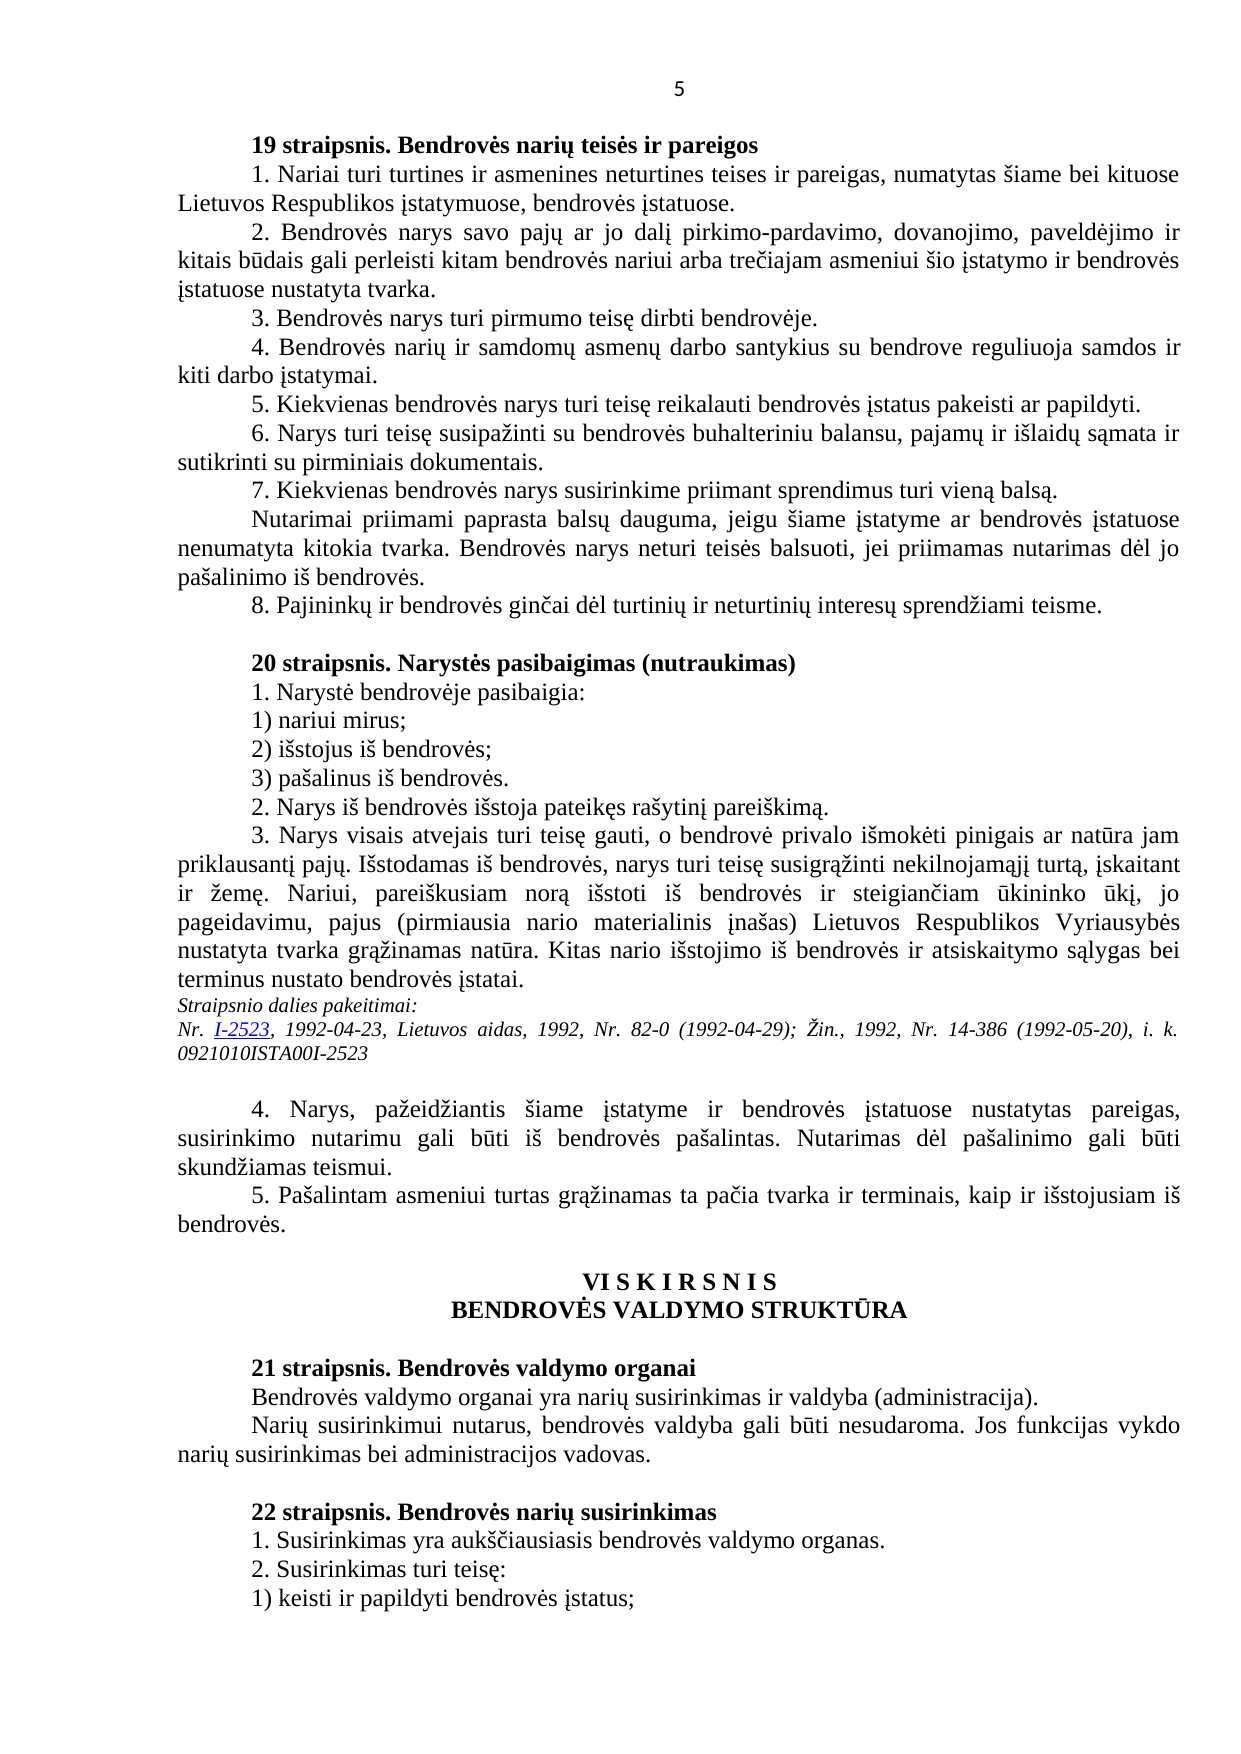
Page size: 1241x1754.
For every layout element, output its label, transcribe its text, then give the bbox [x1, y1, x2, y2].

text 6. Narys turi teisę susipažinti su bendrovės buhalteriniu balansu, pajamų ir išlaidų sąmata ir sutikrinti su pirminiais dokumentais. [177, 418, 1181, 476]
text 8. Pajininkų ir bendrovės ginčai dėl turtinių ir neturtinių interesų sprendžiami teisme. [177, 591, 1181, 619]
text 1) keisti ir papildyti bendrovės įstatus; [177, 1583, 1181, 1612]
text Straipsnio dalies pakeitimai: [177, 993, 1181, 1017]
text 1) nariui mirus; [177, 706, 1181, 734]
text 7. Kiekvienas bendrovės narys susirinkime priimant sprendimus turi vieną balsą. [177, 476, 1181, 504]
text 3) pašalinus iš bendrovės. [177, 763, 1181, 792]
text Nutarimai priimami paprasta balsų dauguma, jeigu šiame įstatyme ar bendrovės įstatuose nenumatyta kitokia tvarka. Bendrovės narys neturi teisės balsuoti, jei priimamas nutarimas dėl jo pašalinimo iš bendrovės. [177, 504, 1181, 591]
text 1. Nariai turi turtines ir asmenines neturtines teises ir pareigas, numatytas šiame bei kituose Lietuvos Respublikos įstatymuose, bendrovės įstatuose. [177, 159, 1181, 217]
text 1. Susirinkimas yra aukščiausiasis bendrovės valdymo organas. [177, 1525, 1181, 1554]
text Narių susirinkimui nutarus, bendrovės valdyba gali būti nesudaroma. Jos funkcijas vykdo narių susirinkimas bei administracijos vadovas. [177, 1410, 1181, 1468]
text 2) išstojus iš bendrovės; [177, 734, 1181, 763]
text 20 straipsnis. Narystės pasibaigimas (nutraukimas) [177, 648, 1181, 677]
text 19 straipsnis. Bendrovės narių teisės ir pareigos [177, 131, 1181, 159]
text Nr. I-2523, 1992-04-23, Lietuvos aidas, 1992, Nr. 82-0 (1992-04-29); Žin., 1992, Nr. 14-386 (1992-05-20), i. k. 0921010ISTA00I-2523 [177, 1017, 1181, 1065]
text 22 straipsnis. Bendrovės narių susirinkimas [177, 1497, 1181, 1525]
text BENDROVĖS VALDYMO STRUKTŪRA [177, 1295, 1181, 1324]
text 3. Narys visais atvejais turi teisę gauti, o bendrovė privalo išmokėti pinigais ar natūra jam priklausantį pajų. Išstodamas iš bendrovės, narys turi teisę susigrąžinti nekilnojamąjį turtą, įskaitant ir žemę. Nariui, pareiškusiam norą išstoti iš bendrovės ir steigiančiam ūkininko ūkį, jo pageidavimu, pajus (pirmiausia nario materialinis įnašas) Lietuvos Respublikos Vyriausybės nustatyta tvarka grąžinamas natūra. Kitas nario išstojimo iš bendrovės ir atsiskaitymo sąlygas bei terminus nustato bendrovės įstatai. [177, 821, 1181, 993]
text 4. Bendrovės narių ir samdomų asmenų darbo santykius su bendrove reguliuoja samdos ir kiti darbo įstatymai. [177, 332, 1181, 389]
text 5. Pašalintam asmeniui turtas grąžinamas ta pačia tvarka ir terminais, kaip ir išstojusiam iš bendrovės. [177, 1180, 1181, 1238]
text 2. Bendrovės narys savo pajų ar jo dalį pirkimo-pardavimo, dovanojimo, paveldėjimo ir kitais būdais gali perleisti kitam bendrovės nariui arba trečiajam asmeniui šio įstatymo ir bendrovės įstatuose nustatyta tvarka. [177, 217, 1181, 303]
text Bendrovės valdymo organai yra narių susirinkimas ir valdyba (administracija). [177, 1382, 1181, 1410]
text 21 straipsnis. Bendrovės valdymo organai [177, 1353, 1181, 1382]
text 3. Bendrovės narys turi pirmumo teisę dirbti bendrovėje. [177, 303, 1181, 332]
text VI S K I R S N I S [177, 1267, 1181, 1295]
text 5. Kiekvienas bendrovės narys turi teisę reikalauti bendrovės įstatus pakeisti ar papildyti. [177, 389, 1181, 418]
text 4. Narys, pažeidžiantis šiame įstatyme ir bendrovės įstatuose nustatytas pareigas, susirinkimo nutarimu gali būti iš bendrovės pašalintas. Nutarimas dėl pašalinimo gali būti skundžiamas teismui. [177, 1094, 1181, 1180]
text 1. Narystė bendrovėje pasibaigia: [177, 677, 1181, 706]
text 2. Narys iš bendrovės išstoja pateikęs rašytinį pareiškimą. [177, 792, 1181, 821]
text 2. Susirinkimas turi teisę: [177, 1554, 1181, 1583]
